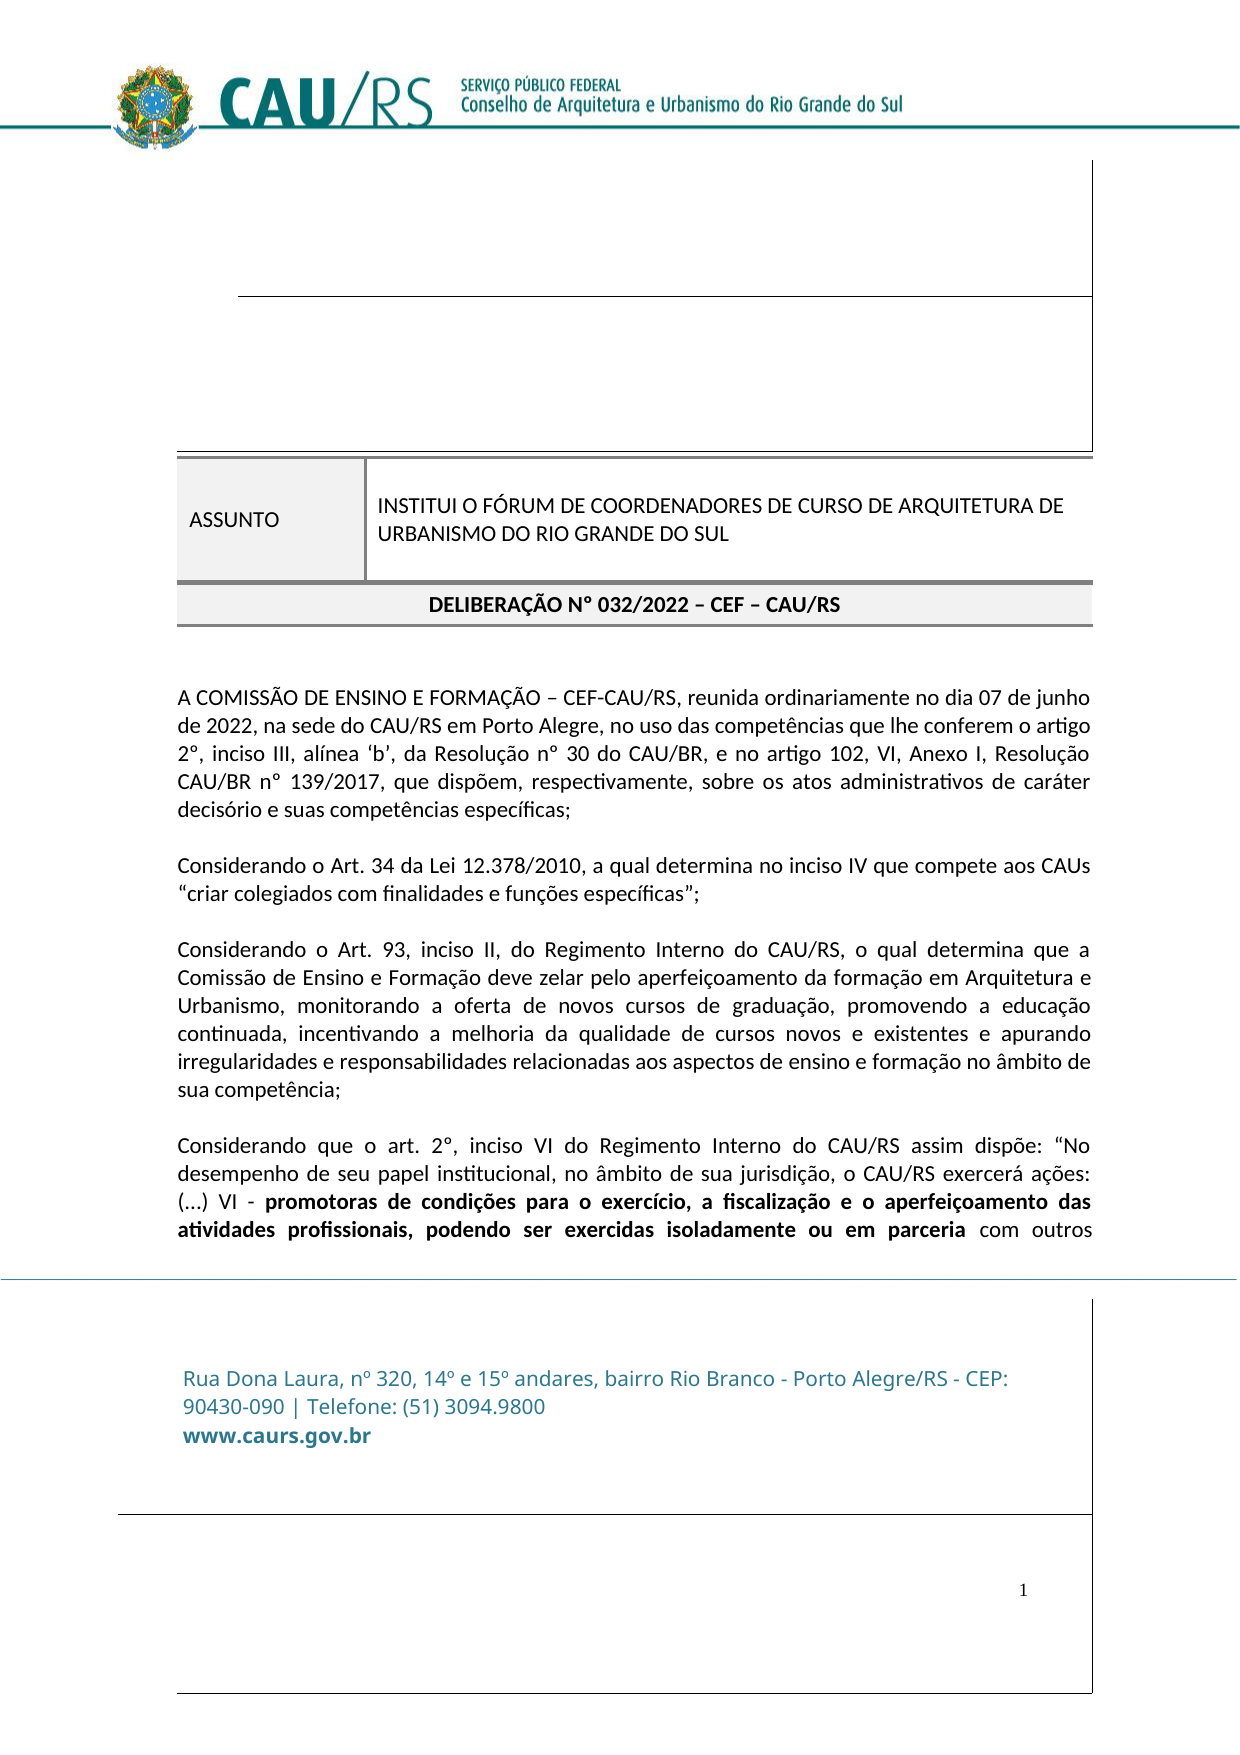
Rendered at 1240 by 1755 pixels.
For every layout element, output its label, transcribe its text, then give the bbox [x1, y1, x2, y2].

text Considerando que o art. 2º, inciso VI do Regimento Interno do CAU/RS assim dispõe: “No desempenho de seu papel institucional, no âmbito de sua jurisdição, o CAU/RS exercerá ações: (...) VI - promotoras de condições para o exercício, a fiscalização e o aperfeiçoamento das atividades profissionais, podendo ser exercidas isoladamente ou em parceria com outros [177, 1131, 1092, 1243]
text Considerando o Art. 34 da Lei 12.378/2010, a qual determina no inciso IV que compete aos CAUs “criar colegiados com finalidades e funções específicas”; [177, 851, 1092, 907]
table_cell DELIBERAÇÃO Nº 032/2022 – CEF – CAU/RS [177, 585, 1092, 624]
text Considerando o Art. 93, inciso II, do Regimento Interno do CAU/RS, o qual determina que a Comissão de Ensino e Formação deve zelar pelo aperfeiçoamento da formação em Arquitetura e Urbanismo, monitorando a oferta de novos cursos de graduação, promovendo a educação continuada, incentivando a melhoria da qualidade de cursos novos e existentes e apurando irregularidades e responsabilidades relacionadas aos aspectos de ensino e formação no âmbito de sua competência; [177, 935, 1092, 1103]
table_header ASSUNTO [177, 459, 364, 580]
table_header INSTITUI O FÓRUM DE COORDENADORES DE CURSO DE ARQUITETURA DE URBANISMO DO RIO GRANDE DO SUL [367, 459, 1092, 580]
text A COMISSÃO DE ENSINO E FORMAÇÃO – CEF-CAU/RS, reunida ordinariamente no dia 07 de junho de 2022, na sede do CAU/RS em Porto Alegre, no uso das competências que lhe conferem o artigo 2º, inciso III, alínea ‘b’, da Resolução nº 30 do CAU/BR, e no artigo 102, VI, Anexo I, Resolução CAU/BR nº 139/2017, que dispõem, respectivamente, sobre os atos administrativos de caráter decisório e suas competências específicas; [177, 683, 1092, 823]
